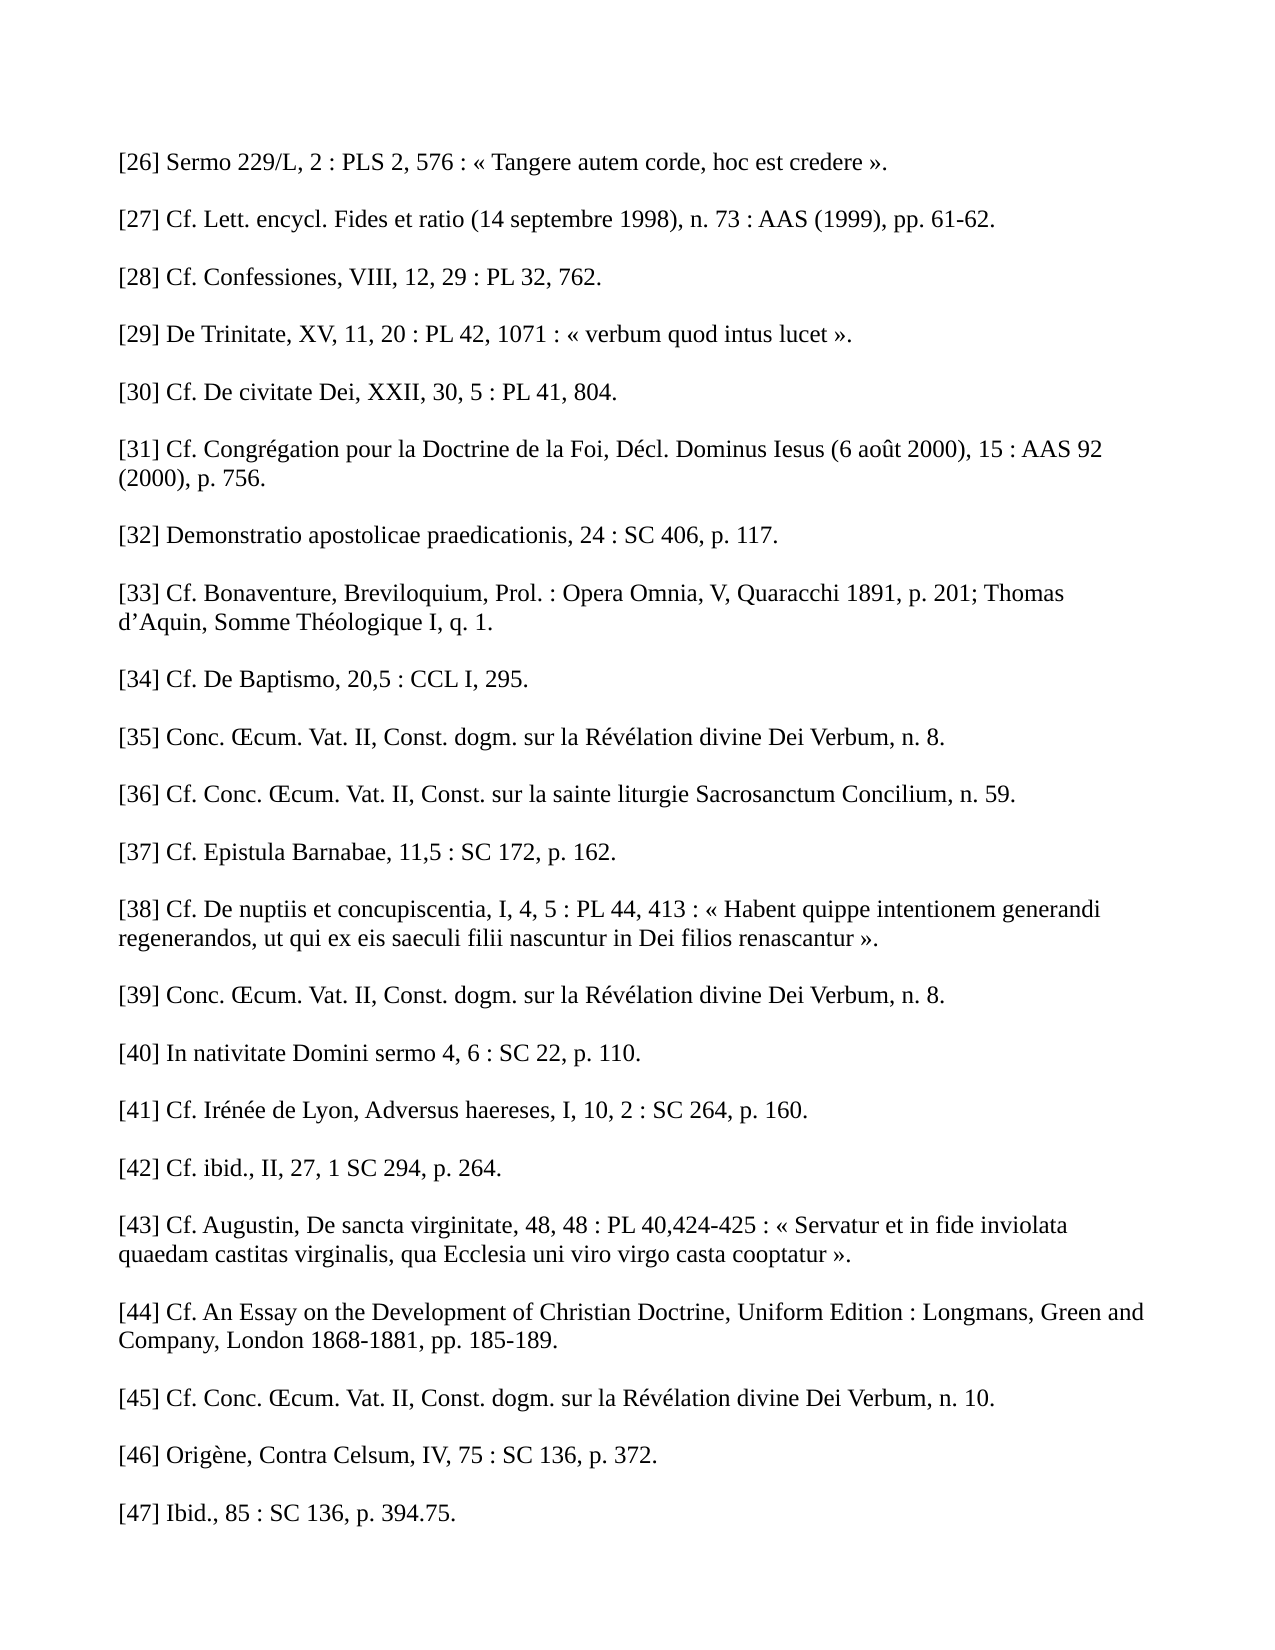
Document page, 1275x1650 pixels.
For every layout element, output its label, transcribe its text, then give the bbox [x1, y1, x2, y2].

text [33] Cf. Bonaventure, Breviloquium, Prol. : Opera Omnia, V, Quaracchi 1891, p. 201; Thomas d’Aquin, Somme Théologique I, q. 1. [118, 578, 1157, 636]
text [32] Demonstratio apostolicae praedicationis, 24 : SC 406, p. 117. [118, 521, 1157, 549]
text [30] Cf. De civitate Dei, XXII, 30, 5 : PL 41, 804. [118, 377, 1157, 406]
text [38] Cf. De nuptiis et concupiscentia, I, 4, 5 : PL 44, 413 : « Habent quippe intentionem generandi regenerandos, ut qui ex eis saeculi filii nascuntur in Dei filios renascantur ». [118, 894, 1157, 952]
text [43] Cf. Augustin, De sancta virginitate, 48, 48 : PL 40,424-425 : « Servatur et in fide inviolata quaedam castitas virginalis, qua Ecclesia uni viro virgo casta cooptatur ». [118, 1211, 1157, 1268]
text [37] Cf. Epistula Barnabae, 11,5 : SC 172, p. 162. [118, 837, 1157, 866]
text [46] Origène, Contra Celsum, IV, 75 : SC 136, p. 372. [118, 1441, 1157, 1469]
text [31] Cf. Congrégation pour la Doctrine de la Foi, Décl. Dominus Iesus (6 août 2000), 15 : AAS 92 (2000), p. 756. [118, 434, 1157, 492]
text [45] Cf. Conc. Œcum. Vat. II, Const. dogm. sur la Révélation divine Dei Verbum, n. 10. [118, 1383, 1157, 1412]
text [27] Cf. Lett. encycl. Fides et ratio (14 septembre 1998), n. 73 : AAS (1999), pp. 61-62. [118, 204, 1157, 233]
text [35] Conc. Œcum. Vat. II, Const. dogm. sur la Révélation divine Dei Verbum, n. 8. [118, 722, 1157, 751]
text [39] Conc. Œcum. Vat. II, Const. dogm. sur la Révélation divine Dei Verbum, n. 8. [118, 981, 1157, 1009]
text [28] Cf. Confessiones, VIII, 12, 29 : PL 32, 762. [118, 262, 1157, 291]
text [42] Cf. ibid., II, 27, 1 SC 294, p. 264. [118, 1153, 1157, 1182]
text [36] Cf. Conc. Œcum. Vat. II, Const. sur la sainte liturgie Sacrosanctum Concilium, n. 59. [118, 779, 1157, 808]
text [26] Sermo 229/L, 2 : PLS 2, 576 : « Tangere autem corde, hoc est credere ». [118, 147, 1157, 176]
text [40] In nativitate Domini sermo 4, 6 : SC 22, p. 110. [118, 1038, 1157, 1067]
text [41] Cf. Irénée de Lyon, Adversus haereses, I, 10, 2 : SC 264, p. 160. [118, 1096, 1157, 1124]
text [34] Cf. De Baptismo, 20,5 : CCL I, 295. [118, 664, 1157, 693]
text [47] Ibid., 85 : SC 136, p. 394.75. [118, 1498, 1157, 1527]
text [29] De Trinitate, XV, 11, 20 : PL 42, 1071 : « verbum quod intus lucet ». [118, 319, 1157, 348]
text [44] Cf. An Essay on the Development of Christian Doctrine, Uniform Edition : Longmans, Green and Company, London 1868-1881, pp. 185-189. [118, 1297, 1157, 1354]
